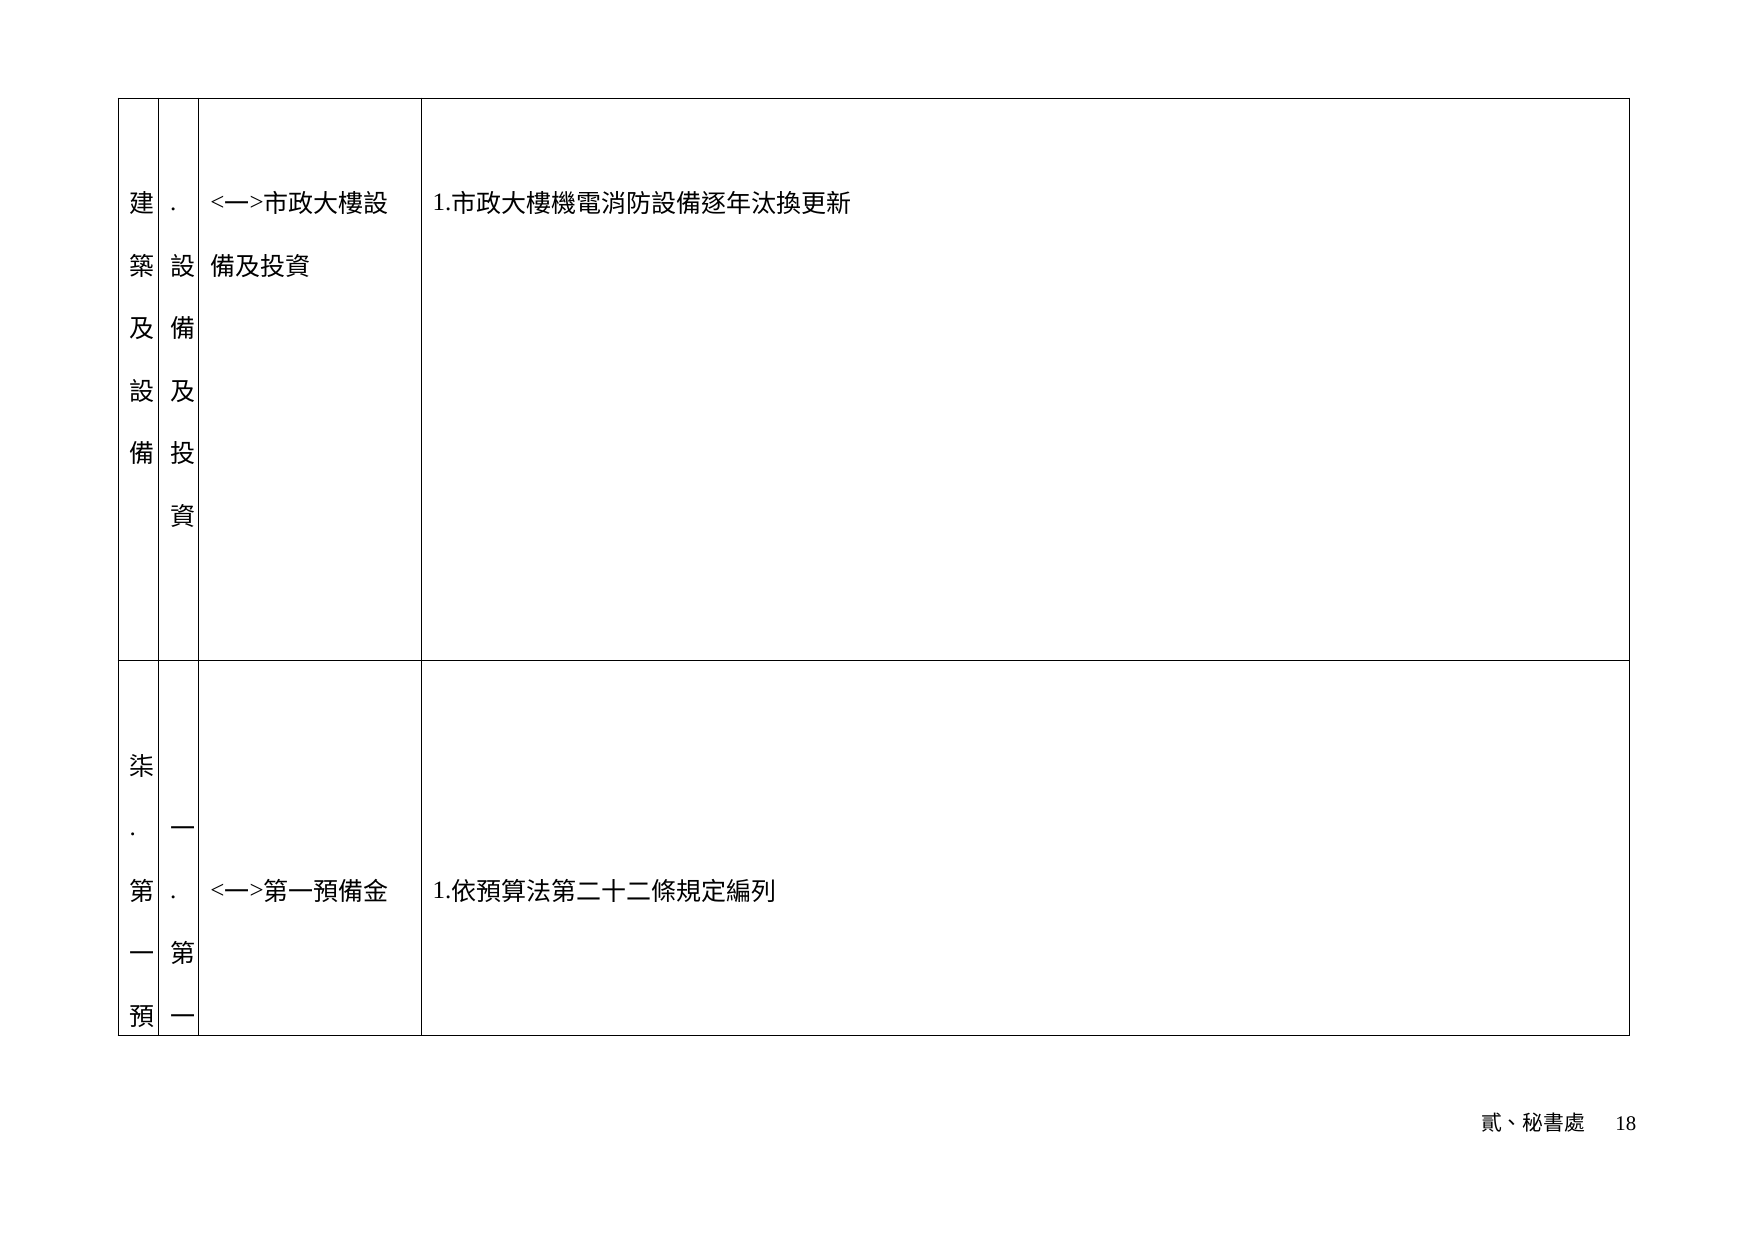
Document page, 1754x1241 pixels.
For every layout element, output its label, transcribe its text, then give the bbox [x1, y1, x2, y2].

table_cell <一>第一預備金 [199, 661, 421, 1035]
table_cell 一.第一 [159, 661, 198, 1035]
table_cell 1.依預算法第二十二條規定編列 [422, 661, 1629, 1035]
table_cell 1.市政大樓機電消防設備逐年汰換更新 [422, 99, 1629, 660]
table_cell 建築及設備 [119, 99, 158, 660]
table_cell <一>市政大樓設備及投資 [199, 99, 421, 660]
table_cell .設備及投資 [159, 99, 198, 660]
table_cell 柒.第一預 [119, 661, 158, 1035]
